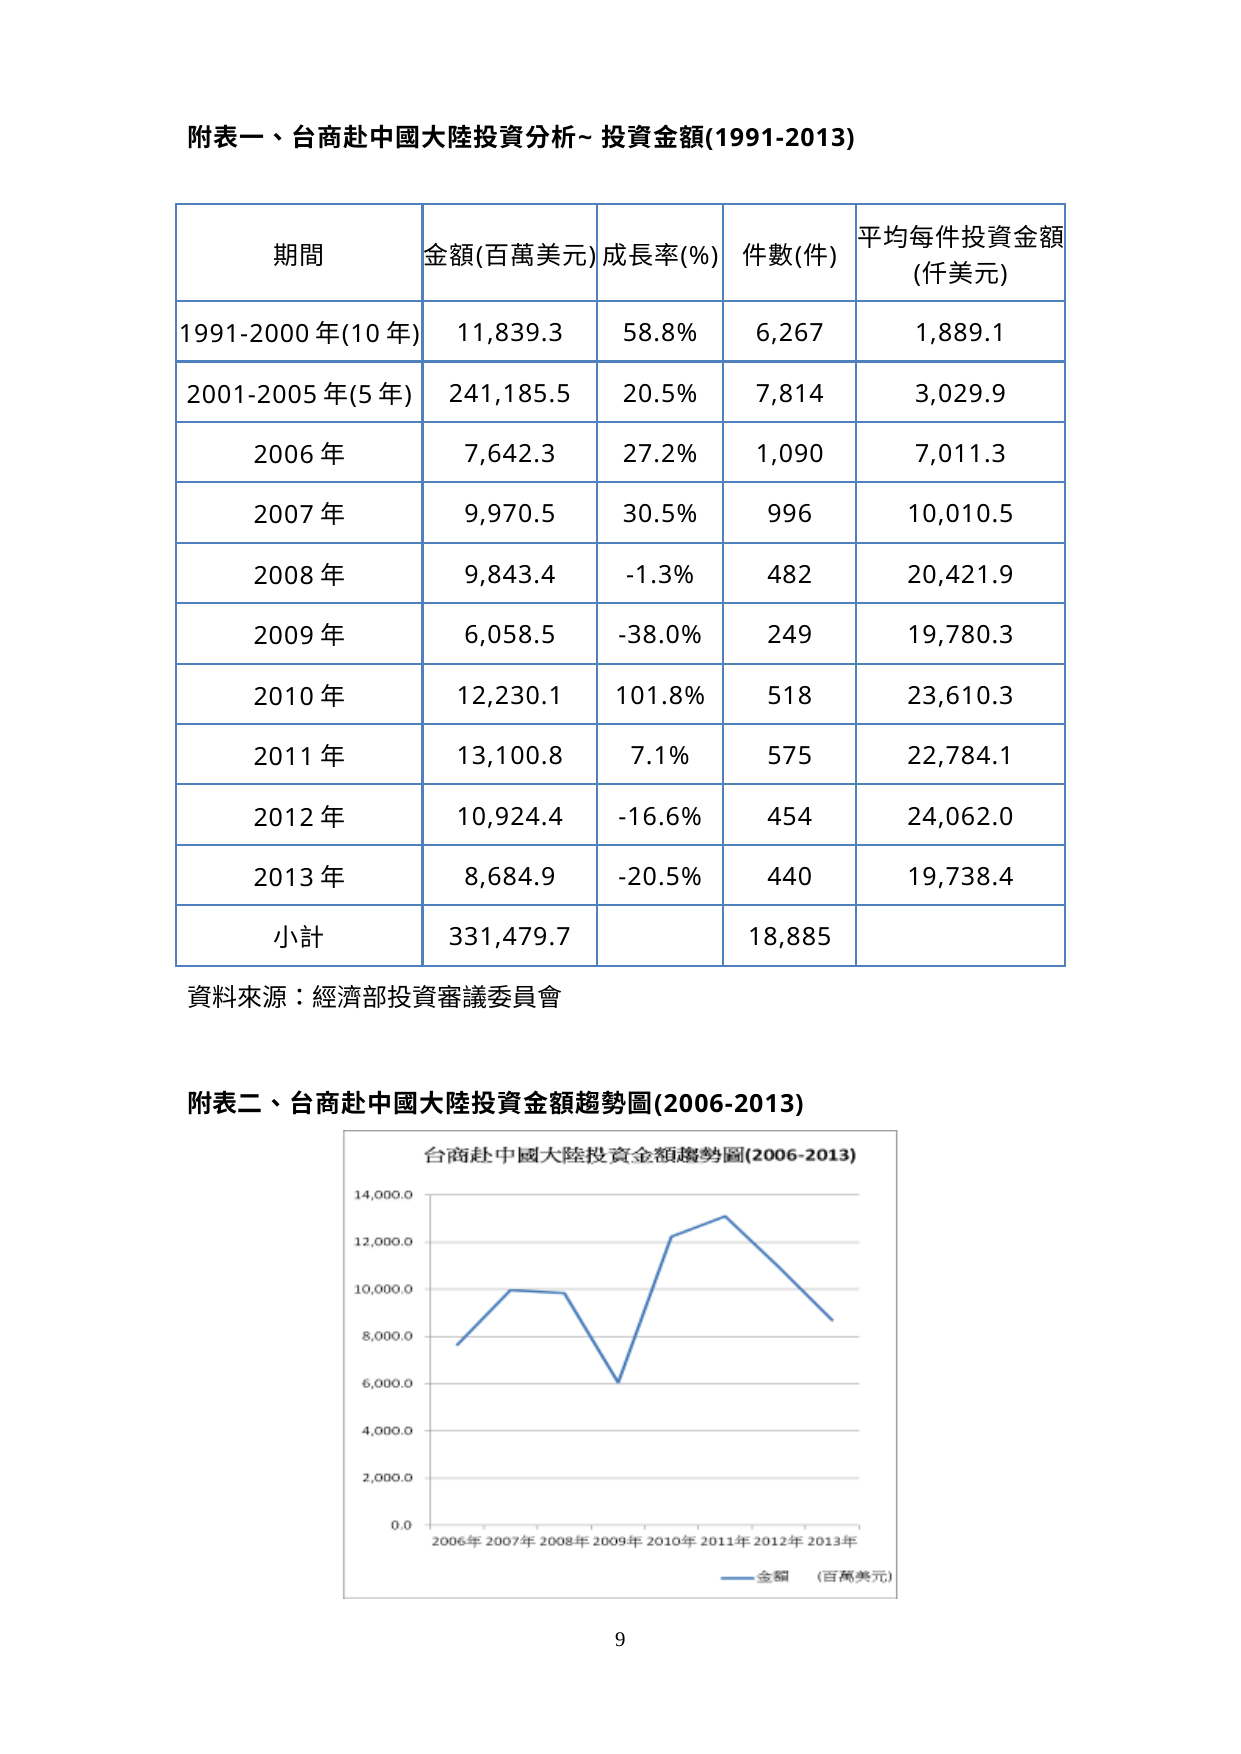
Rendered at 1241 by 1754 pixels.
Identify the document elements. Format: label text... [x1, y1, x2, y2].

table_cell 27.2% [598, 423, 722, 481]
table_cell 2012年 [177, 785, 421, 844]
table_cell 10,924.4 [424, 785, 596, 844]
table_cell 9,843.4 [424, 544, 596, 602]
table_cell 1,090 [724, 423, 855, 481]
table_header 件數(件) [724, 205, 855, 300]
table_header 金額(百萬美元) [424, 205, 596, 300]
table_cell 18,885 [724, 906, 855, 964]
table_cell 249 [724, 604, 855, 662]
table_cell 20.5% [598, 363, 722, 421]
table_cell -1.3% [598, 544, 722, 602]
table_cell -20.5% [598, 846, 722, 904]
table_cell 23,610.3 [857, 665, 1064, 723]
table_cell 小計 [177, 906, 421, 964]
table_cell 19,738.4 [857, 846, 1064, 904]
table_cell 9,970.5 [424, 483, 596, 542]
table_cell 518 [724, 665, 855, 723]
table_cell 101.8% [598, 665, 722, 723]
table_cell 24,062.0 [857, 785, 1064, 844]
table_header 期間 [177, 205, 421, 300]
table_cell 58.8% [598, 302, 722, 360]
table_cell 12,230.1 [424, 665, 596, 723]
table_cell 6,058.5 [424, 604, 596, 662]
table_cell [857, 906, 1064, 964]
table_cell 996 [724, 483, 855, 542]
table_cell 11,839.3 [424, 302, 596, 360]
table_cell 6,267 [724, 302, 855, 360]
table_cell 2001-2005年(5年) [177, 363, 421, 421]
table_cell 8,684.9 [424, 846, 596, 904]
table_cell 2011年 [177, 725, 421, 783]
table_cell 7,011.3 [857, 423, 1064, 481]
table_cell 13,100.8 [424, 725, 596, 783]
table_cell 10,010.5 [857, 483, 1064, 542]
table_cell 2007年 [177, 483, 421, 542]
text 附表二、台商赴中國大陸投資金額趨勢圖(2006-2013) [187, 1084, 1053, 1120]
table_cell 22,784.1 [857, 725, 1064, 783]
table_cell 7,814 [724, 363, 855, 421]
table_cell 7.1% [598, 725, 722, 783]
table_cell 2008年 [177, 544, 421, 602]
table_cell 20,421.9 [857, 544, 1064, 602]
table_cell 454 [724, 785, 855, 844]
picture [342, 1130, 898, 1599]
table_cell 482 [724, 544, 855, 602]
table_cell 440 [724, 846, 855, 904]
table_cell -38.0% [598, 604, 722, 662]
table_cell 19,780.3 [857, 604, 1064, 662]
table_header 平均每件投資金額(仟美元) [857, 205, 1064, 300]
table_cell 1991-2000年(10年) [177, 302, 421, 360]
table_cell 1,889.1 [857, 302, 1064, 360]
text 附表一、台商赴中國大陸投資分析~ 投資金額(1991-2013) [187, 103, 1053, 153]
table_cell 331,479.7 [424, 906, 596, 964]
table_cell 241,185.5 [424, 363, 596, 421]
table_cell 3,029.9 [857, 363, 1064, 421]
table_cell 7,642.3 [424, 423, 596, 481]
table_cell 2010年 [177, 665, 421, 723]
table_cell 2006年 [177, 423, 421, 481]
text 資料來源：經濟部投資審議委員會 [187, 977, 1053, 1013]
table_header 成長率(%) [598, 205, 722, 300]
table_cell 2013年 [177, 846, 421, 904]
table_cell 575 [724, 725, 855, 783]
table_cell -16.6% [598, 785, 722, 844]
table_cell [598, 906, 722, 964]
table_cell 2009年 [177, 604, 421, 662]
table_cell 30.5% [598, 483, 722, 542]
